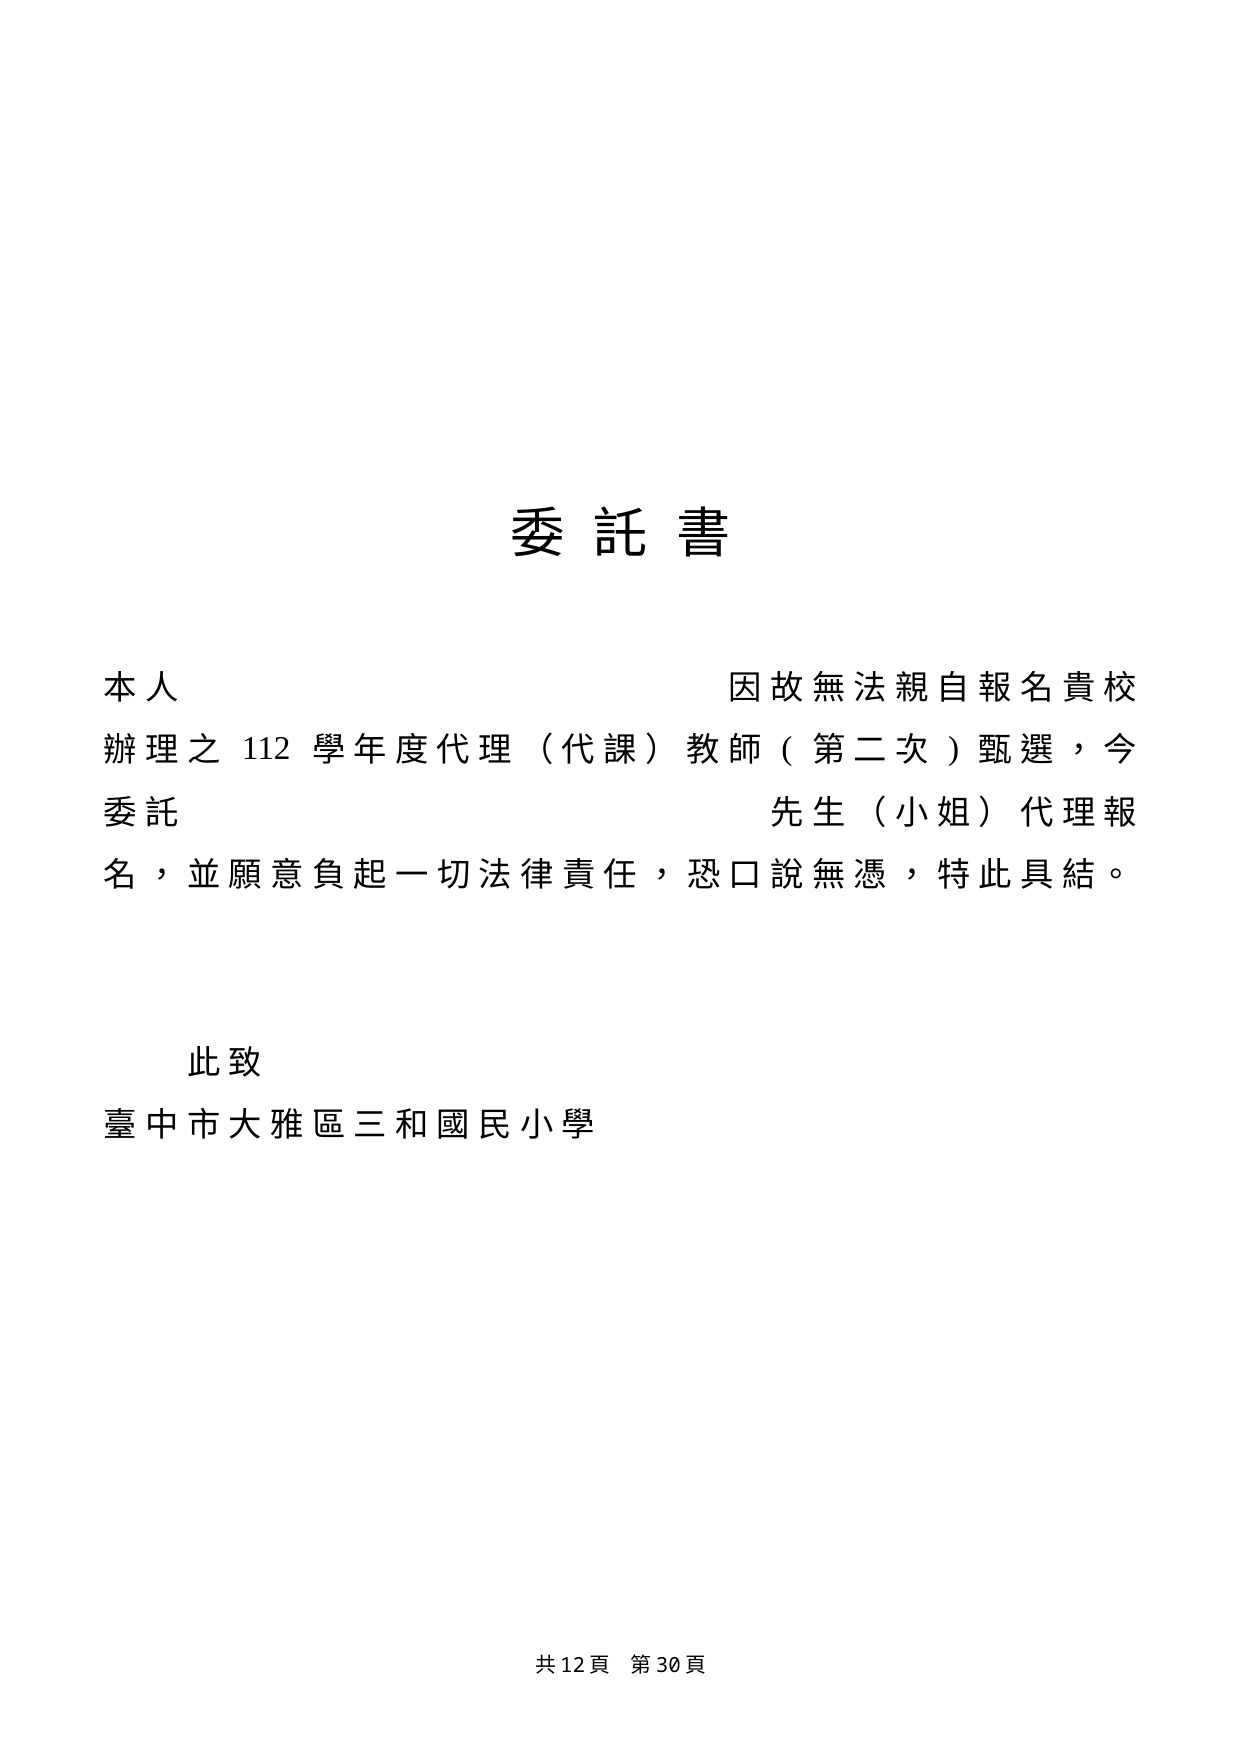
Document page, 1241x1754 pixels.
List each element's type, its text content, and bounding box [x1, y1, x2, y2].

text 本人 因故無法親自報名貴校辦理之112學年度代理（代課）教師(第二次)甄選，今委託 先生（小姐）代理報名，並願意負起一切法律責任，恐口說無憑，特此具結。 [99, 643, 1141, 893]
text 此致 [99, 1018, 1141, 1081]
text 臺中市大雅區三和國民小學 [99, 1081, 1141, 1143]
text 委託書 [99, 456, 1141, 581]
